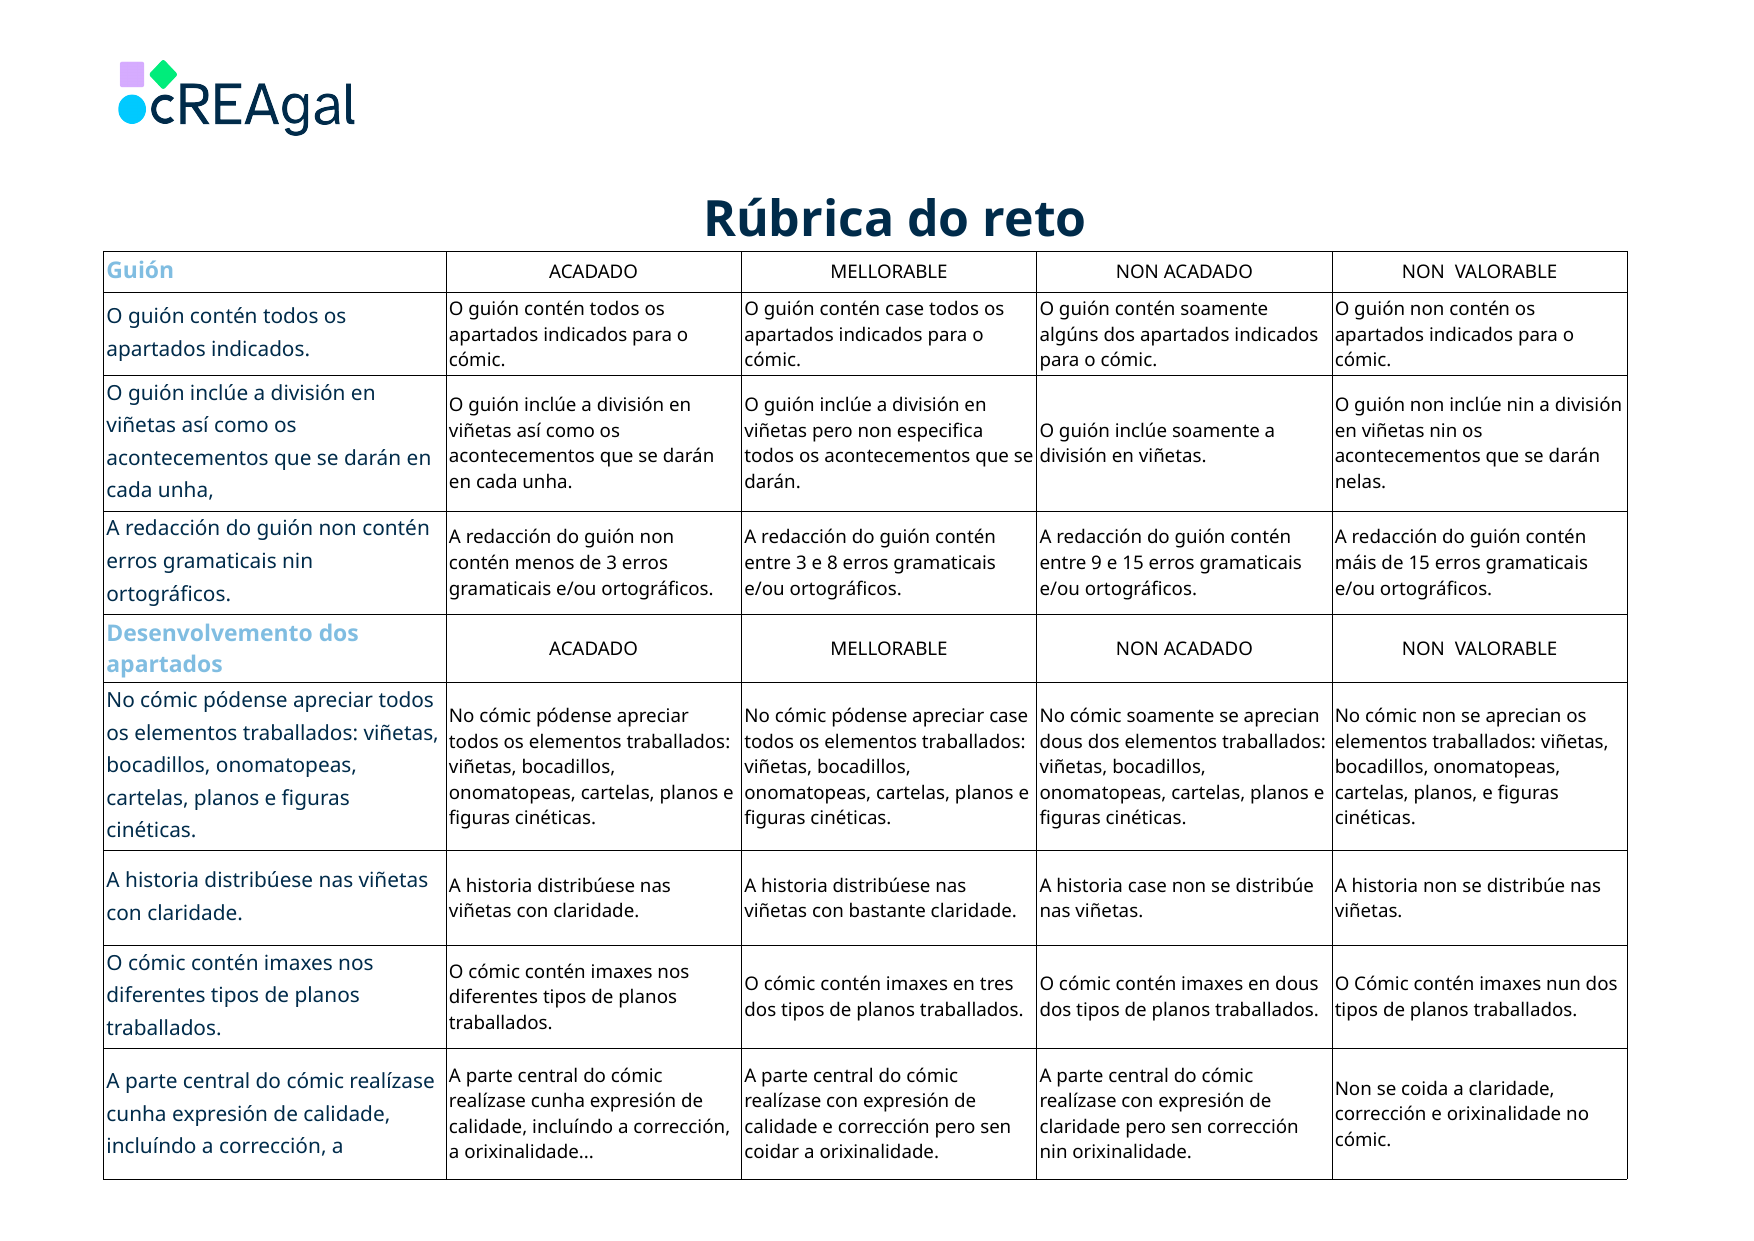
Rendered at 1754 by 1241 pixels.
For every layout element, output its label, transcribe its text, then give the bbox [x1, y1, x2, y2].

table_cell O cómic contén imaxes nos diferentes tipos de planos traballados. [447, 946, 741, 1048]
table_header Guión [104, 252, 446, 292]
table_cell No cómic non se aprecian os elementos traballados: viñetas, bocadillos, onomatopeas, cartelas, planos, e figuras cinéticas. [1333, 683, 1627, 850]
table_cell O cómic contén imaxes nos diferentes tipos de planos traballados. [104, 946, 446, 1048]
table_cell No cómic pódense apreciar todos os elementos traballados: viñetas, bocadillos, onomatopeas, cartelas, planos e figuras cinéticas. [104, 683, 446, 850]
table_cell A redacción do guión non contén erros gramaticais nin ortográficos. [104, 512, 446, 614]
table_cell MELLORABLE [742, 615, 1036, 682]
table_cell A parte central do cómic realízase cunha expresión de calidade, incluíndo a corrección, a [104, 1049, 446, 1178]
table_cell A historia non se distribúe nas viñetas. [1333, 851, 1627, 945]
table_cell ACADADO [447, 615, 741, 682]
table_cell Non se coida a claridade, corrección e orixinalidade no cómic. [1333, 1049, 1627, 1178]
table_cell O guión inclúe soamente a división en viñetas. [1037, 376, 1332, 511]
table_cell O cómic contén imaxes en dous dos tipos de planos traballados. [1037, 946, 1332, 1048]
table_cell A historia case non se distribúe nas viñetas. [1037, 851, 1332, 945]
table_cell O guión inclúe a división en viñetas así como os acontecementos que se darán en cada unha, [104, 376, 446, 511]
table_cell A redacción do guión contén máis de 15 erros gramaticais e/ou ortográficos. [1333, 512, 1627, 614]
table_cell A redacción do guión contén entre 9 e 15 erros gramaticais e/ou ortográficos. [1037, 512, 1332, 614]
table_cell O guión contén soamente algúns dos apartados indicados para o cómic. [1037, 293, 1332, 375]
picture [118, 60, 355, 136]
table_cell A parte central do cómic realízase con expresión de calidade e corrección pero sen coidar a orixinalidade. [742, 1049, 1036, 1178]
table_cell No cómic soamente se aprecian dous dos elementos traballados: viñetas, bocadillos, onomatopeas, cartelas, planos e figuras cinéticas. [1037, 683, 1332, 850]
table_cell O Cómic contén imaxes nun dos tipos de planos traballados. [1333, 946, 1627, 1048]
table_cell O guión contén case todos os apartados indicados para o cómic. [742, 293, 1036, 375]
table_cell A redacción do guión contén entre 3 e 8 erros gramaticais e/ou ortográficos. [742, 512, 1036, 614]
table_cell Desenvolvemento dos apartados [104, 615, 446, 682]
table_cell A parte central do cómic realízase cunha expresión de calidade, incluíndo a corrección, a orixinalidade... [447, 1049, 741, 1178]
table_cell No cómic pódense apreciar todos os elementos traballados: viñetas, bocadillos, onomatopeas, cartelas, planos e figuras cinéticas. [447, 683, 741, 850]
subtitle Rúbrica do reto [118, 183, 1671, 251]
table_cell A historia distribúese nas viñetas con claridade. [104, 851, 446, 945]
table_cell No cómic pódense apreciar case todos os elementos traballados: viñetas, bocadillos, onomatopeas, cartelas, planos e figuras cinéticas. [742, 683, 1036, 850]
table_cell O guión inclúe a división en viñetas pero non especifica todos os acontecementos que se darán. [742, 376, 1036, 511]
table_cell O guión inclúe a división en viñetas así como os acontecementos que se darán en cada unha. [447, 376, 741, 511]
table_header MELLORABLE [742, 252, 1036, 292]
table_cell NON ACADADO [1037, 615, 1332, 682]
table_cell A historia distribúese nas viñetas con claridade. [447, 851, 741, 945]
table_cell NON VALORABLE [1333, 615, 1627, 682]
table_cell A parte central do cómic realízase con expresión de claridade pero sen corrección nin orixinalidade. [1037, 1049, 1332, 1178]
table_cell A historia distribúese nas viñetas con bastante claridade. [742, 851, 1036, 945]
table_cell O cómic contén imaxes en tres dos tipos de planos traballados. [742, 946, 1036, 1048]
table_header NON ACADADO [1037, 252, 1332, 292]
table_header ACADADO [447, 252, 741, 292]
table_cell O guión non inclúe nin a división en viñetas nin os acontecementos que se darán nelas. [1333, 376, 1627, 511]
table_cell O guión contén todos os apartados indicados para o cómic. [447, 293, 741, 375]
table_header NON VALORABLE [1333, 252, 1627, 292]
table_cell O guión non contén os apartados indicados para o cómic. [1333, 293, 1627, 375]
table_cell O guión contén todos os apartados indicados. [104, 293, 446, 375]
table_cell A redacción do guión non contén menos de 3 erros gramaticais e/ou ortográficos. [447, 512, 741, 614]
